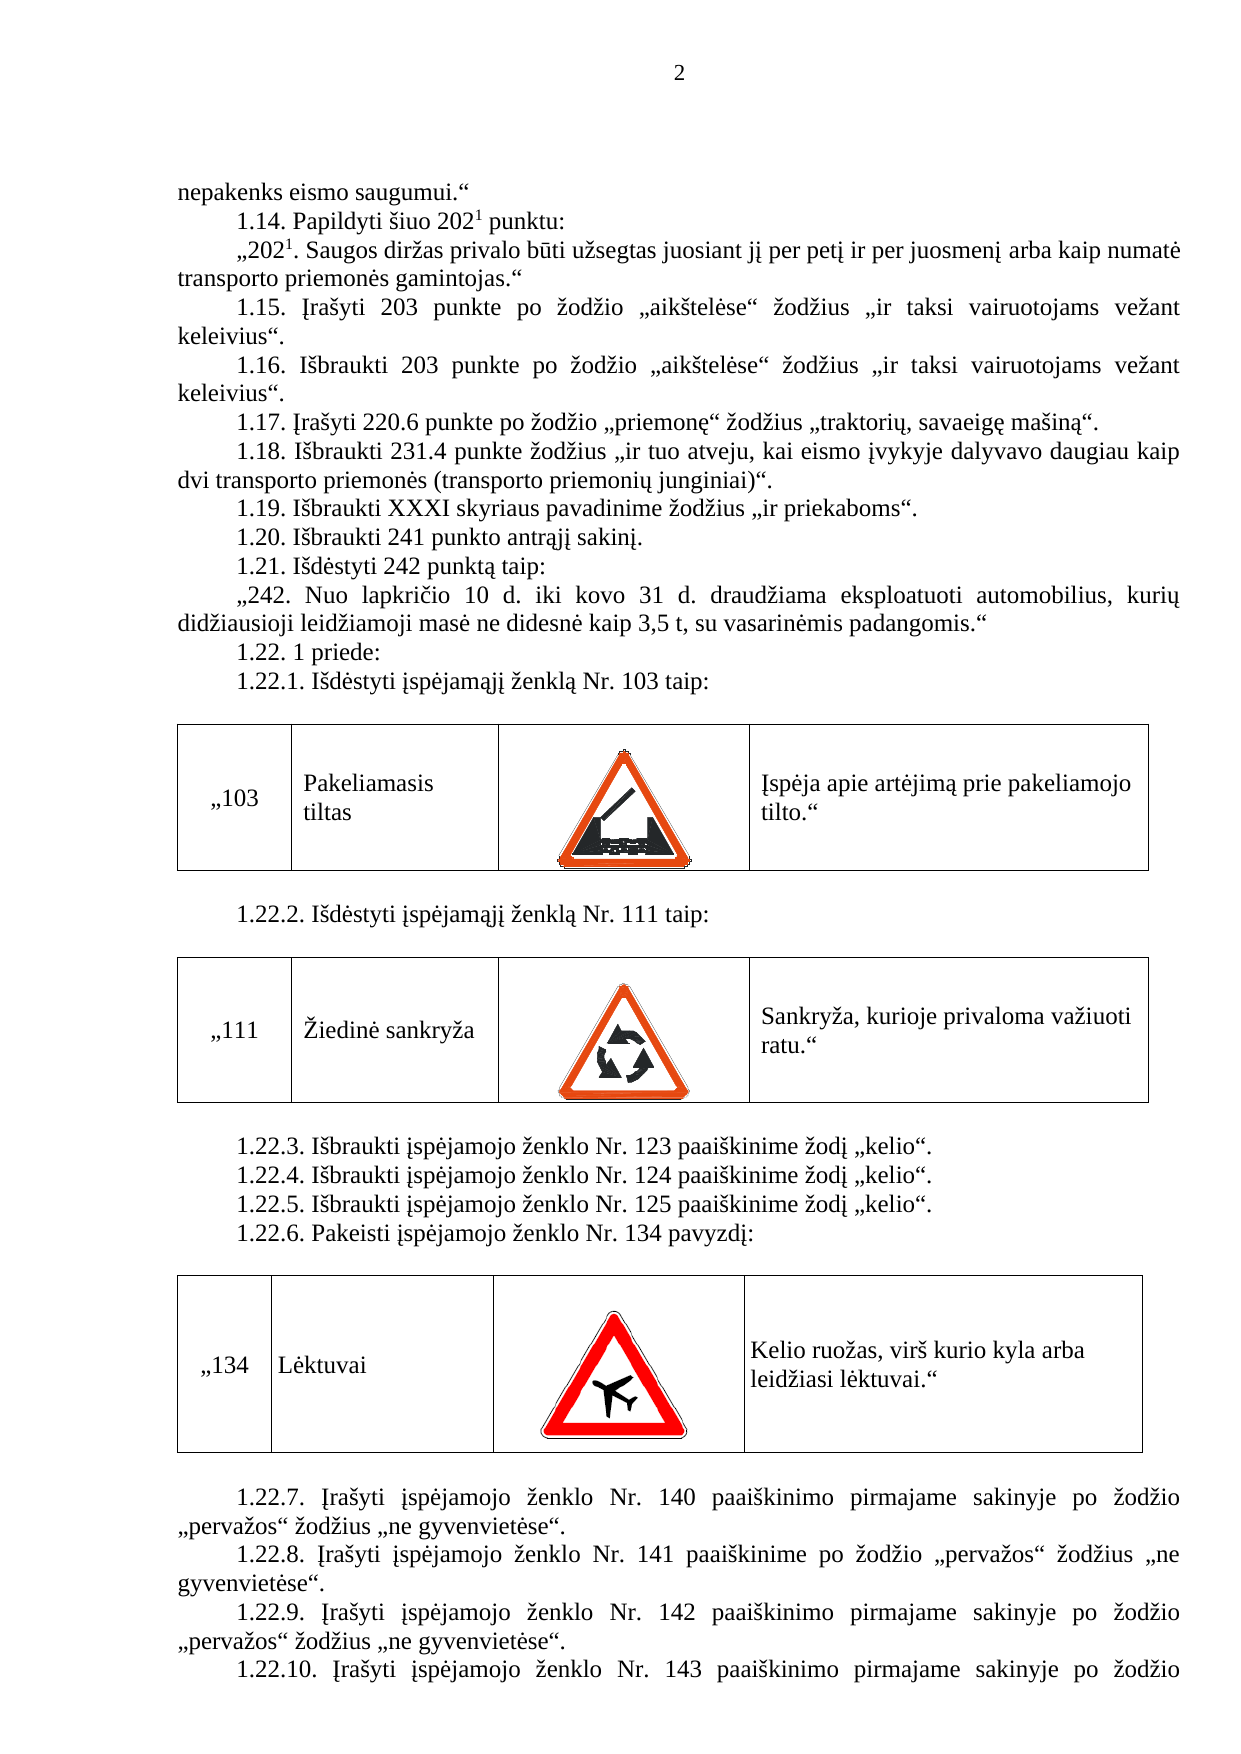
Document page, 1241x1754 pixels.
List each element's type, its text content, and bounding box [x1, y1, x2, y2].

text 1.17. Įrašyti 220.6 punkte po žodžio „priemonę“ žodžius „traktorių, savaeigę mašiną“. [177, 407, 1181, 436]
table_header „103 [178, 725, 291, 870]
table_header Įspėja apie artėjimą prie pakeliamojo tilto.“ [750, 725, 1148, 870]
table_header Žiedinė sankryža [292, 958, 498, 1102]
text 1.22.6. Pakeisti įspėjamojo ženklo Nr. 134 pavyzdį: [177, 1218, 1181, 1246]
table_header (pav.) [494, 1276, 744, 1452]
text 1.15. Įrašyti 203 punkte po žodžio „aikštelėse“ žodžius „ir taksi vairuotojams vežant keleivius“. [177, 292, 1181, 350]
table_header (pav.) [499, 725, 749, 870]
table_header „134 [178, 1276, 271, 1452]
text 1.14. Papildyti šiuo 2021 punktu: [177, 206, 1181, 235]
text „242. Nuo lapkričio 10 d. iki kovo 31 d. draudžiama eksploatuoti automobilius, kurių didžiausioji leidžiamoji masė ne didesnė kaip 3,5 t, su vasarinėmis padangomis.“ [177, 580, 1181, 637]
table_header Pakeliamasis tiltas [292, 725, 498, 870]
table_header (pav.) [499, 958, 749, 1102]
text 1.20. Išbraukti 241 punkto antrąjį sakinį. [177, 522, 1181, 551]
text 1.22.1. Išdėstyti įspėjamąjį ženklą Nr. 103 taip: [177, 666, 1181, 695]
text 1.22.8. Įrašyti įspėjamojo ženklo Nr. 141 paaiškinime po žodžio „pervažos“ žodžius „ne gyvenvietėse“. [177, 1539, 1181, 1597]
text „2021. Saugos diržas privalo būti užsegtas juosiant jį per petį ir per juosmenį arba kaip numatė transporto priemonės gamintojas.“ [177, 235, 1181, 292]
table_header Lėktuvai [272, 1276, 493, 1452]
text 1.22.4. Išbraukti įspėjamojo ženklo Nr. 124 paaiškinime žodį „kelio“. [177, 1160, 1181, 1189]
text 1.22.2. Išdėstyti įspėjamąjį ženklą Nr. 111 taip: [177, 899, 1181, 928]
table_header „111 [178, 958, 291, 1102]
text 1.22. 1 priede: [177, 637, 1181, 666]
text 1.21. Išdėstyti 242 punktą taip: [177, 551, 1181, 580]
text 1.22.7. Įrašyti įspėjamojo ženklo Nr. 140 paaiškinimo pirmajame sakinyje po žodžio „pervažos“ žodžius „ne gyvenvietėse“. [177, 1482, 1181, 1539]
text 1.19. Išbraukti XXXI skyriaus pavadinime žodžius „ir priekaboms“. [177, 493, 1181, 522]
text 1.22.3. Išbraukti įspėjamojo ženklo Nr. 123 paaiškinime žodį „kelio“. [177, 1131, 1181, 1160]
text 1.22.10. Įrašyti įspėjamojo ženklo Nr. 143 paaiškinimo pirmajame sakinyje po žodžio [177, 1654, 1181, 1683]
table_header Kelio ruožas, virš kurio kyla arba leidžiasi lėktuvai.“ [745, 1276, 1142, 1452]
text nepakenks eismo saugumui.“ [177, 177, 1181, 206]
text 1.18. Išbraukti 231.4 punkte žodžius „ir tuo atveju, kai eismo įvykyje dalyvavo daugiau kaip dvi transporto priemonės (transporto priemonių junginiai)“. [177, 436, 1181, 493]
table_header Sankryža, kurioje privaloma važiuoti ratu.“ [750, 958, 1148, 1102]
text 1.16. Išbraukti 203 punkte po žodžio „aikštelėse“ žodžius „ir taksi vairuotojams vežant keleivius“. [177, 350, 1181, 407]
text 1.22.5. Išbraukti įspėjamojo ženklo Nr. 125 paaiškinime žodį „kelio“. [177, 1189, 1181, 1218]
text 1.22.9. Įrašyti įspėjamojo ženklo Nr. 142 paaiškinimo pirmajame sakinyje po žodžio „pervažos“ žodžius „ne gyvenvietėse“. [177, 1597, 1181, 1654]
